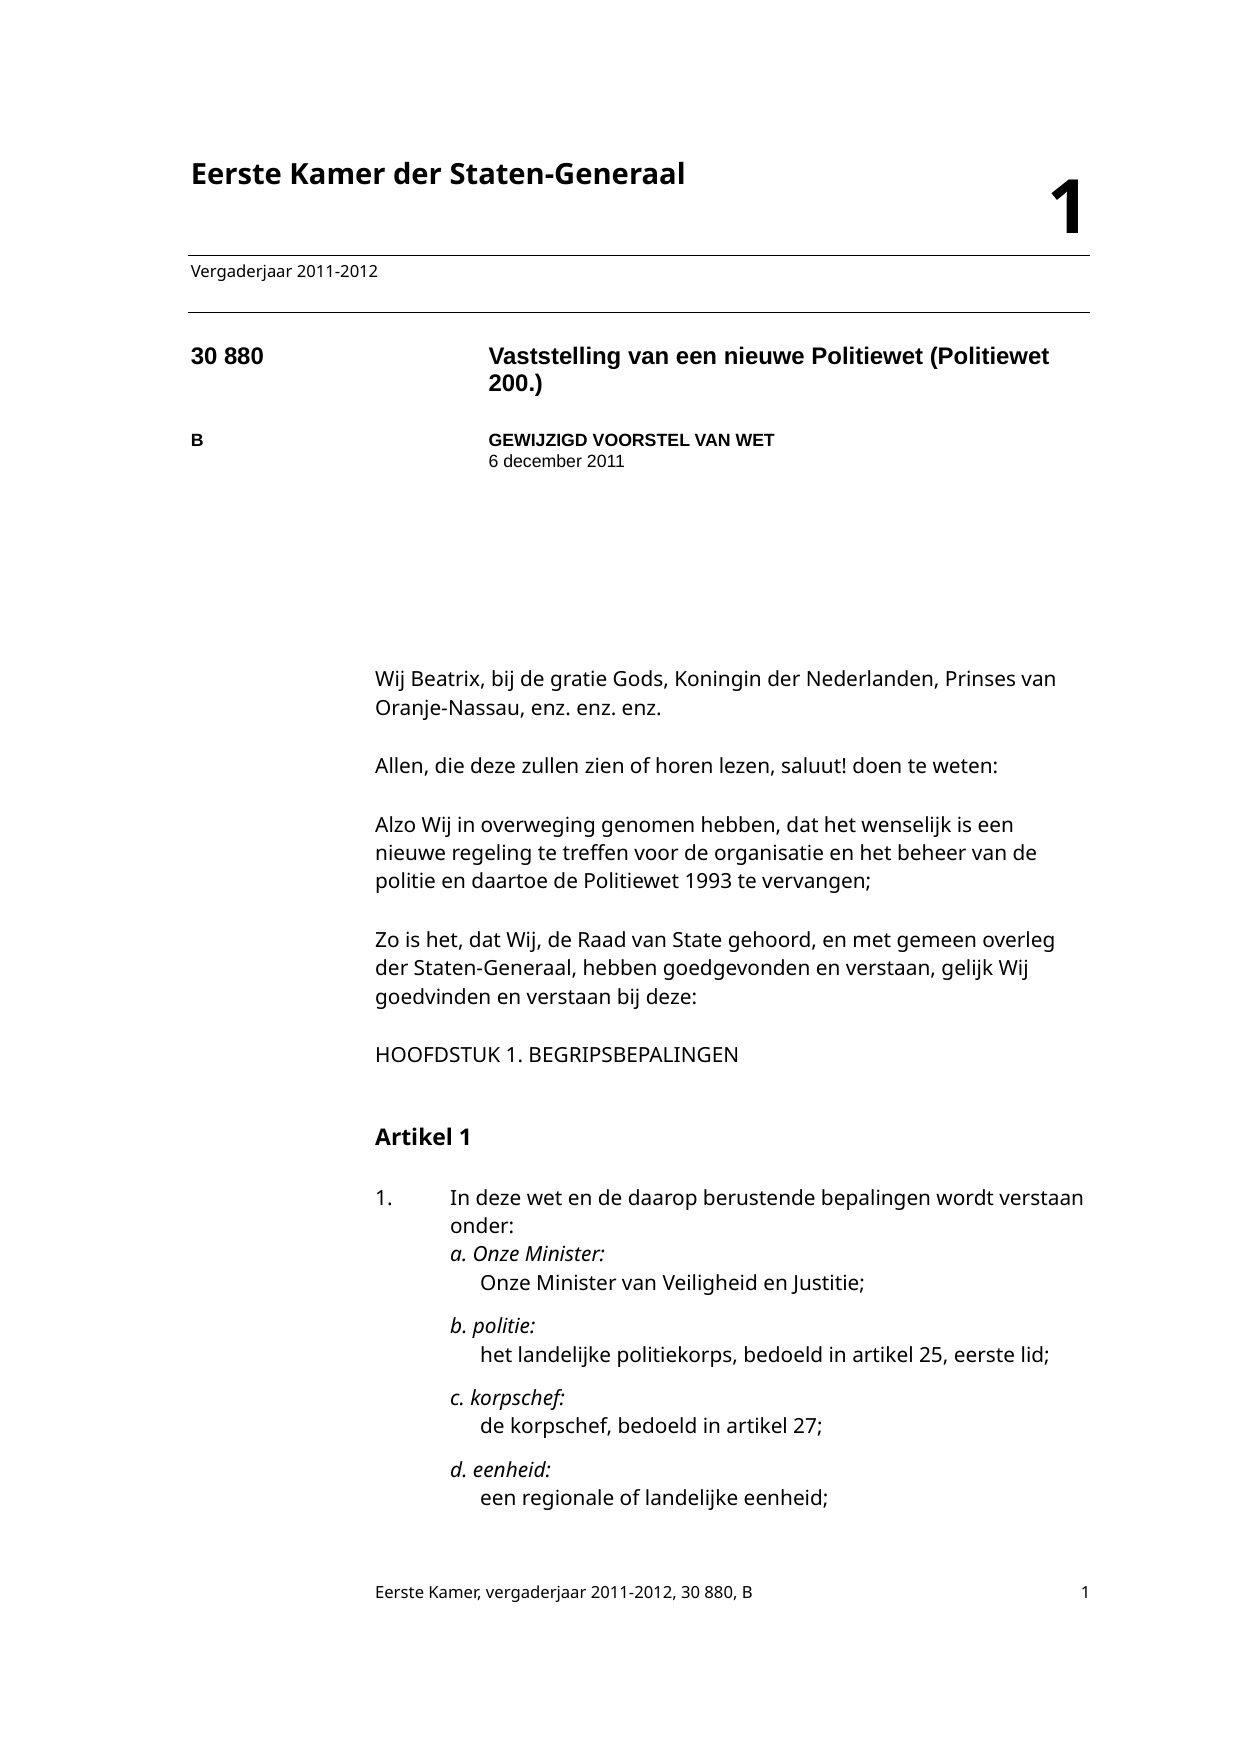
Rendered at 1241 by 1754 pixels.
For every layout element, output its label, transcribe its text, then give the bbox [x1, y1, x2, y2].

text Wij Beatrix, bij de gratie Gods, Koningin der Nederlanden, Prinses van Oranje-Nassau, enz. enz. enz. [375, 664, 1090, 721]
table_header 1 [910, 150, 1090, 255]
table_cell [188, 313, 485, 339]
table_cell 30 880 [188, 339, 485, 427]
list de korpschef, bedoeld in artikel 27; [405, 1412, 1090, 1440]
list Onze Minister van Veiligheid en Justitie; [405, 1268, 1090, 1296]
table_cell GEWIJZIGD VOORSTEL VAN WET 6 december 2011 [485, 427, 1090, 546]
subtitle HOOFDSTUK 1. BEGRIPSBEPALINGEN [375, 1040, 1090, 1069]
list c. korpschef: [375, 1383, 1090, 1412]
table_cell B [188, 427, 485, 546]
text Alzo Wij in overweging genomen hebben, dat het wenselijk is een nieuwe regeling te treffen voor de organisatie en het beheer van de politie en daartoe de Politiewet 1993 te vervangen; [375, 810, 1090, 895]
list een regionale of landelijke eenheid; [405, 1483, 1090, 1512]
list het landelijke politiekorps, bedoeld in artikel 25, eerste lid; [405, 1340, 1090, 1368]
list In deze wet en de daarop berustende bepalingen wordt verstaan onder: [375, 1183, 1090, 1239]
list d. eenheid: [375, 1455, 1090, 1483]
table_cell Vaststelling van een nieuwe Politiewet (Politiewet 200.) [485, 339, 1090, 427]
table_header Eerste Kamer der Staten-Generaal [188, 150, 909, 255]
subtitle Artikel 1 [375, 1121, 1090, 1153]
text Allen, die deze zullen zien of horen lezen, saluut! doen te weten: [375, 751, 1090, 780]
text Zo is het, dat Wij, de Raad van State gehoord, en met gemeen overleg der Staten-Generaal, hebben goedgevonden en verstaan, gelijk Wij goedvinden en verstaan bij deze: [375, 925, 1090, 1010]
list b. politie: [375, 1311, 1090, 1340]
table_cell Vergaderjaar 2011-2012 [188, 256, 485, 312]
table_cell [485, 256, 1090, 312]
table_cell [485, 313, 1090, 339]
list a. Onze Minister: [375, 1239, 1090, 1268]
